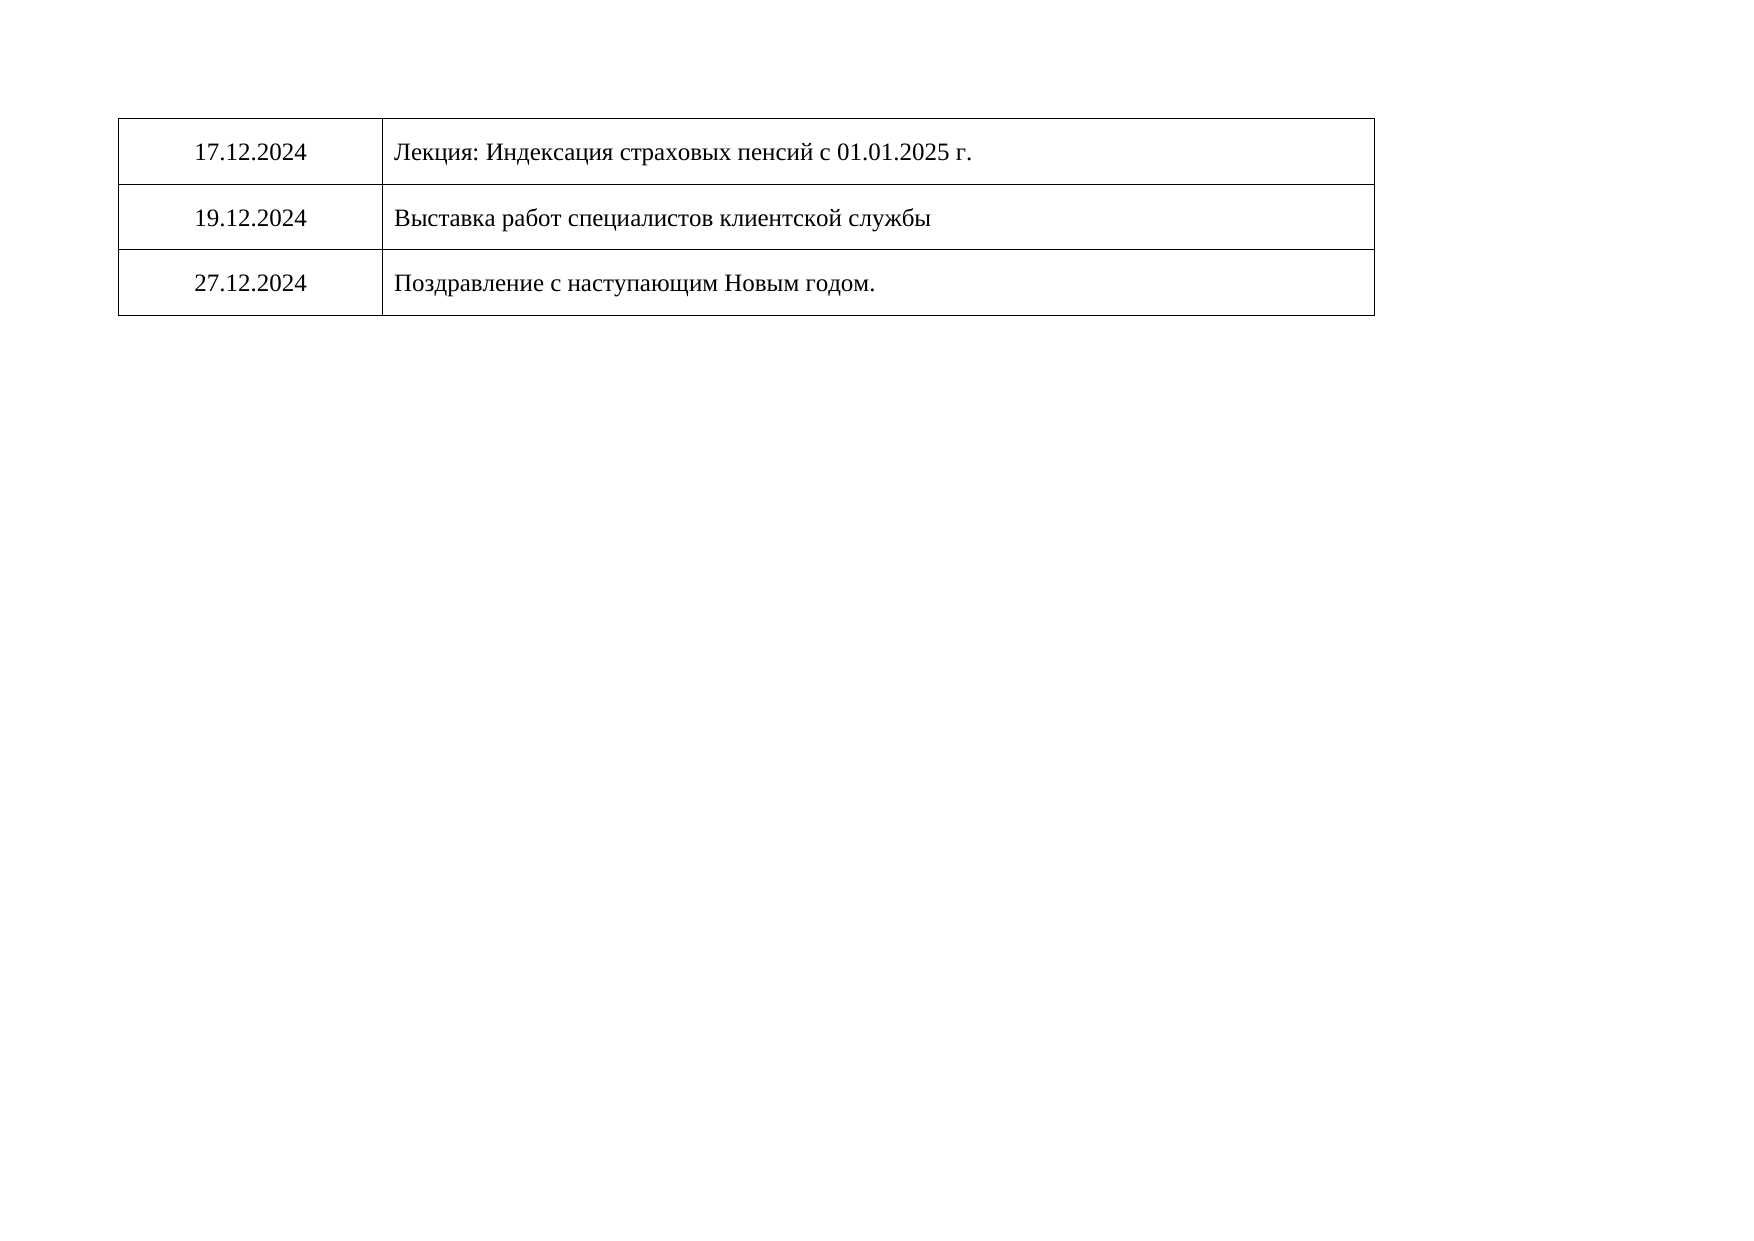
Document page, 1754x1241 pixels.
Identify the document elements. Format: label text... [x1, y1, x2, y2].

table_cell 27.12.2024 [119, 250, 382, 315]
table_cell 17.12.2024 [119, 119, 382, 184]
table_cell Лекция: Индексация страховых пенсий с 01.01.2025 г. [383, 119, 1374, 184]
table_cell Выставка работ специалистов клиентской службы [383, 185, 1374, 249]
table_cell Поздравление с наступающим Новым годом. [383, 250, 1374, 315]
table_cell 19.12.2024 [119, 185, 382, 249]
